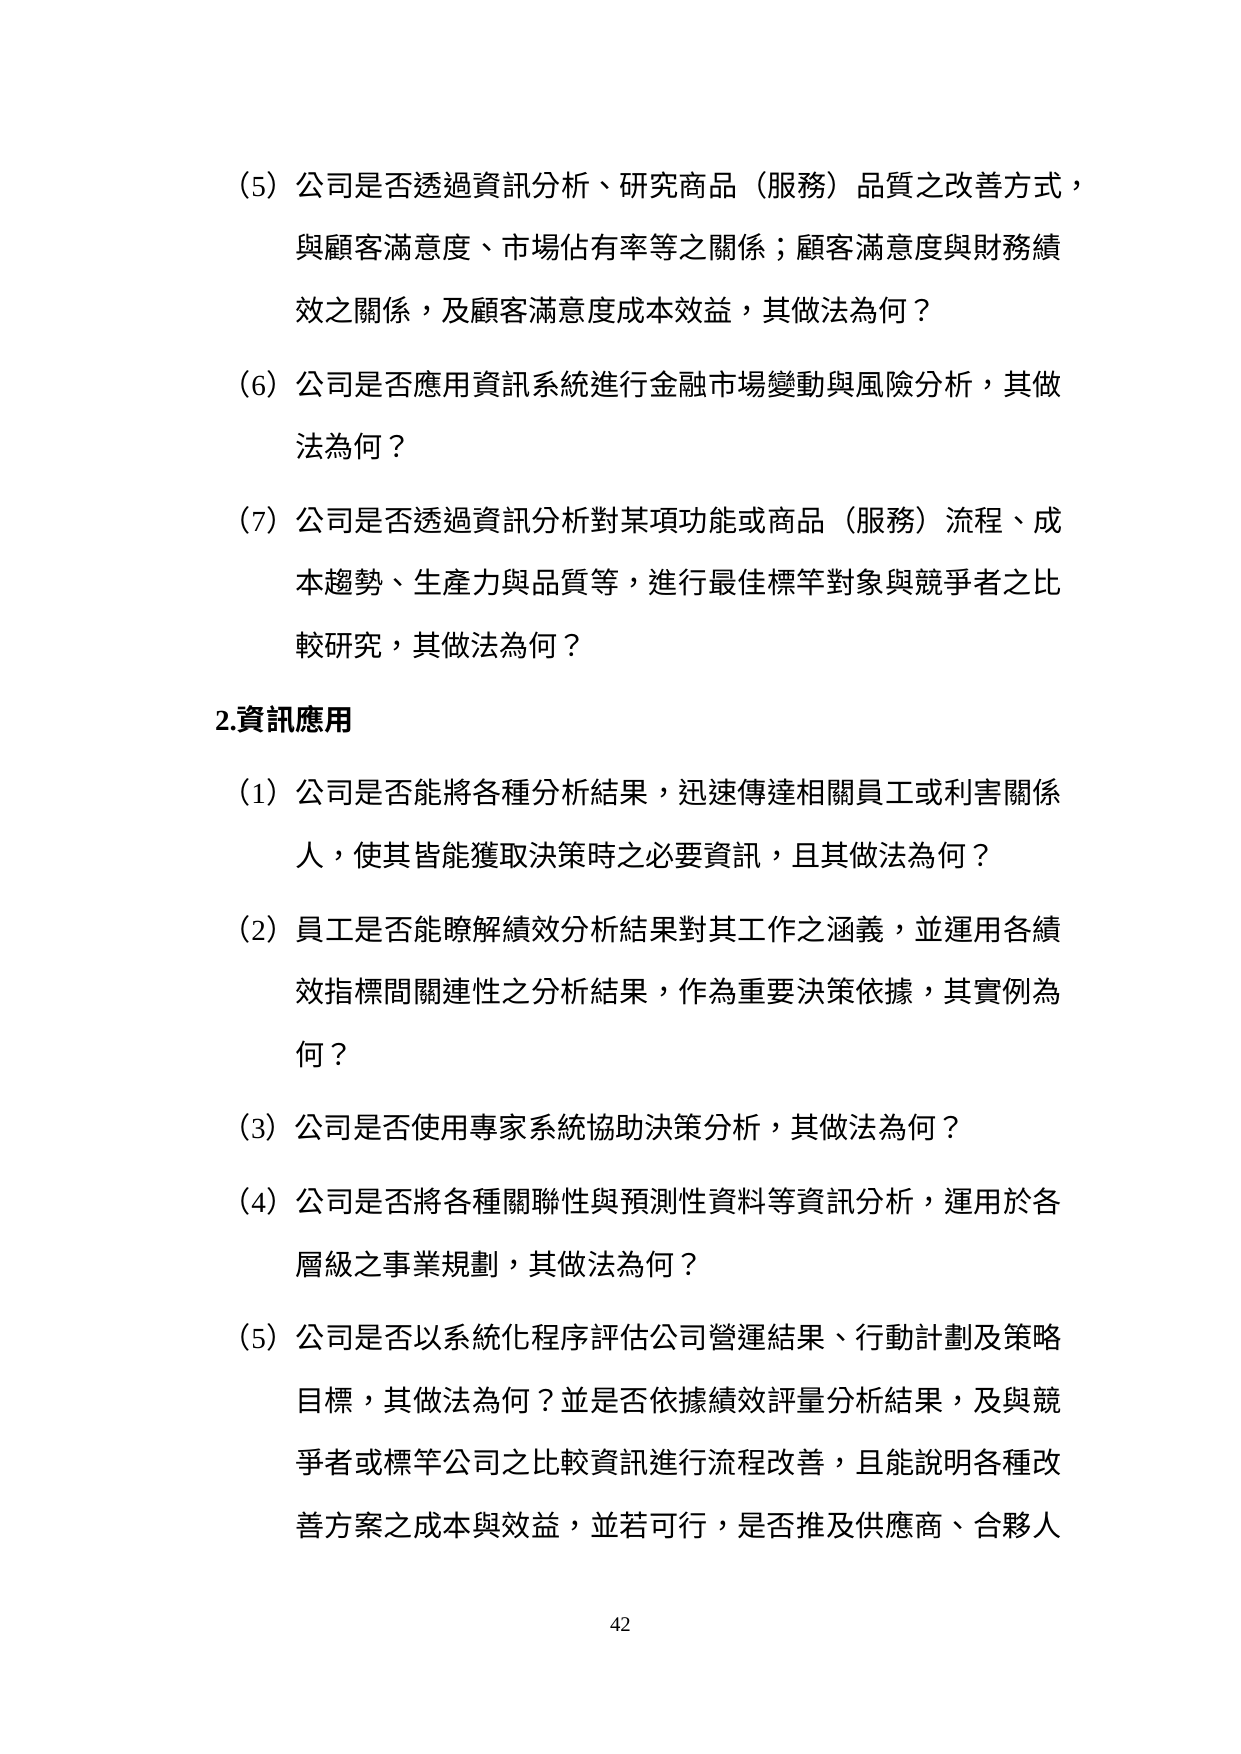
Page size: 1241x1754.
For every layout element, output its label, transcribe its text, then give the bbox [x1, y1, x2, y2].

text （7）公司是否透過資訊分析對某項功能或商品（服務）流程、成本趨勢、生產力與品質等，進行最佳標竿對象與競爭者之比較研究，其做法為何？ [222, 477, 1063, 664]
text （4）公司是否將各種關聯性與預測性資料等資訊分析，運用於各層級之事業規劃，其做法為何？ [222, 1158, 1063, 1283]
text （3）公司是否使用專家系統協助決策分析，其做法為何？ [222, 1084, 1063, 1147]
text （1）公司是否能將各種分析結果，迅速傳達相關員工或利害關係人，使其皆能獲取決策時之必要資訊，且其做法為何？ [222, 749, 1063, 874]
text （2）員工是否能瞭解績效分析結果對其工作之涵義，並運用各績效指標間關連性之分析結果，作為重要決策依據，其實例為何？ [222, 886, 1063, 1073]
text （6）公司是否應用資訊系統進行金融市場變動與風險分析，其做法為何？ [222, 341, 1063, 466]
text （5）公司是否以系統化程序評估公司營運結果、行動計劃及策略目標，其做法為何？並是否依據績效評量分析結果，及與競爭者或標竿公司之比較資訊進行流程改善，且能說明各種改善方案之成本與效益，並若可行，是否推及供應商、合夥人 [222, 1294, 1063, 1544]
text （5）公司是否透過資訊分析、研究商品（服務）品質之改善方式，與顧客滿意度、市場佔有率等之關係；顧客滿意度與財務績效之關係，及顧客滿意度成本效益，其做法為何？ [222, 142, 1063, 329]
text 2.資訊應用 [215, 676, 1063, 738]
